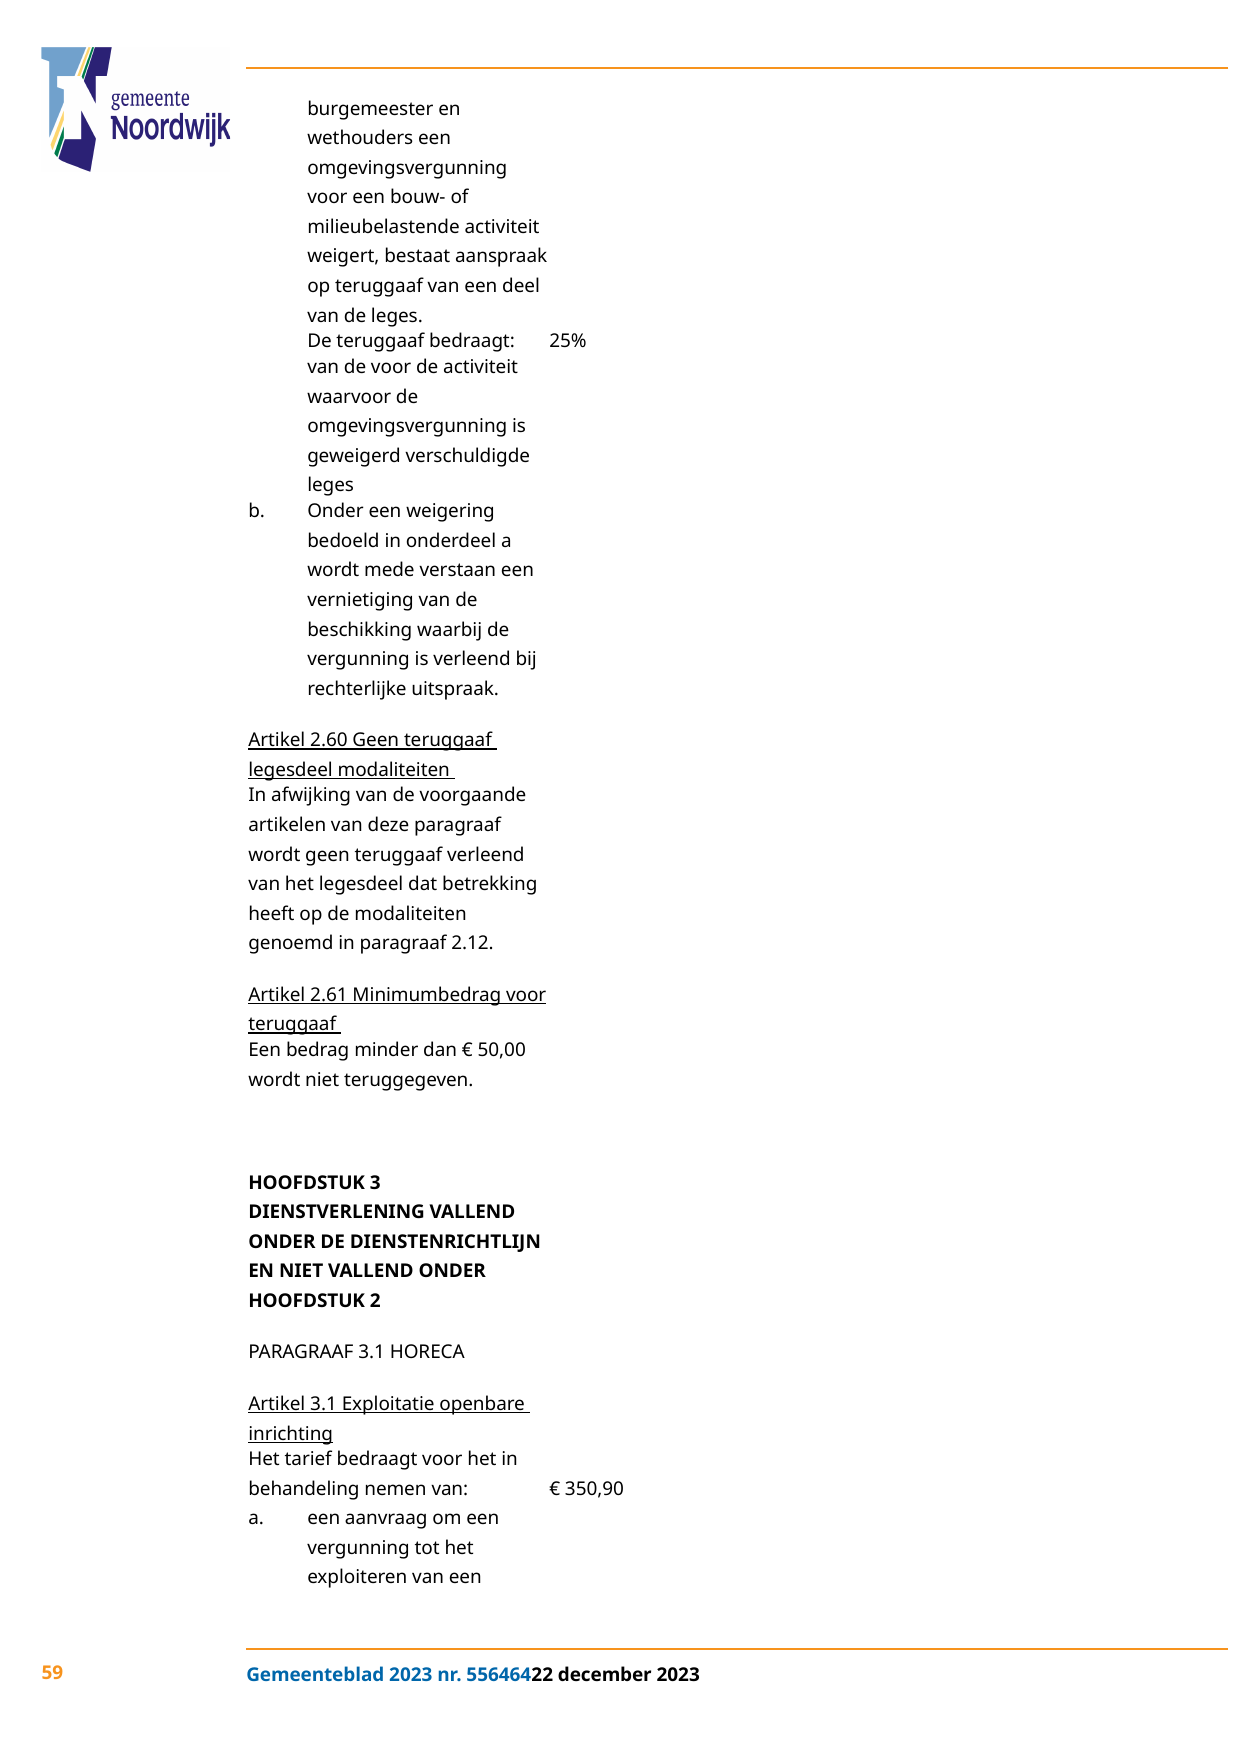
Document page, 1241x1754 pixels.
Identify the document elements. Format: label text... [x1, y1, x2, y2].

table_cell HOOFDSTUK 3 DIENSTVERLENING VALLEND ONDER DE DIENSTENRICHTLIJN EN NIET VALLEND ONDER HOOFDSTUK 2 [248, 1169, 549, 1313]
table_cell [549, 95, 1152, 328]
table_cell [549, 1118, 1152, 1143]
table_cell [248, 1143, 549, 1169]
table_cell [248, 1364, 549, 1390]
table_cell [549, 1143, 1152, 1169]
table_cell [549, 955, 1152, 981]
table_cell Een bedrag minder dan € 50,00 wordt niet teruggegeven. [248, 1036, 549, 1092]
table_cell Het tarief bedraagt voor het in behandeling nemen van: een aanvraag om een vergunning tot het exploiteren van een [248, 1445, 549, 1589]
table_cell burgemeester en wethouders een omgevingsvergunning voor een bouw- of milieubelastende activiteit weigert, bestaat aanspraak op teruggaaf van een deel van de leges. [248, 95, 549, 328]
table_cell [248, 701, 549, 726]
table_cell [549, 1339, 1152, 1364]
table_cell [248, 955, 549, 981]
table_cell Artikel 3.1 Exploitatie openbare inrichting [248, 1390, 549, 1445]
table_cell 25% [549, 328, 1152, 353]
table_cell [549, 1036, 1152, 1092]
table_cell Artikel 2.61 Minimumbedrag voor teruggaaf [248, 981, 549, 1036]
table_cell van de voor de activiteit waarvoor de omgevingsvergunning is geweigerd verschuldigde leges [248, 353, 549, 497]
table_cell [549, 726, 1152, 782]
table_cell Onder een weigering bedoeld in onderdeel a wordt mede verstaan een vernietiging van de beschikking waarbij de vergunning is verleend bij rechterlijke uitspraak. [248, 498, 549, 701]
table_cell [549, 1390, 1152, 1445]
table_cell [549, 1092, 1152, 1117]
table_cell [549, 1169, 1152, 1313]
table_cell [549, 1313, 1152, 1339]
table_cell [248, 1092, 549, 1117]
table_cell [549, 701, 1152, 726]
table_cell De teruggaaf bedraagt: [248, 328, 549, 353]
table_cell Artikel 2.60 Geen teruggaaf legesdeel modaliteiten [248, 726, 549, 782]
table_cell [549, 1364, 1152, 1390]
picture [41, 47, 231, 172]
table_cell [248, 1118, 549, 1143]
table_cell [549, 782, 1152, 955]
table_cell [549, 498, 1152, 701]
table_cell [248, 1313, 549, 1339]
table_cell € 350,90 [549, 1445, 1152, 1589]
table_cell In afwijking van de voorgaande artikelen van deze paragraaf wordt geen teruggaaf verleend van het legesdeel dat betrekking heeft op de modaliteiten genoemd in paragraaf 2.12. [248, 782, 549, 955]
table_cell [549, 353, 1152, 497]
table_cell [549, 981, 1152, 1036]
table_cell PARAGRAAF 3.1 HORECA [248, 1339, 549, 1364]
